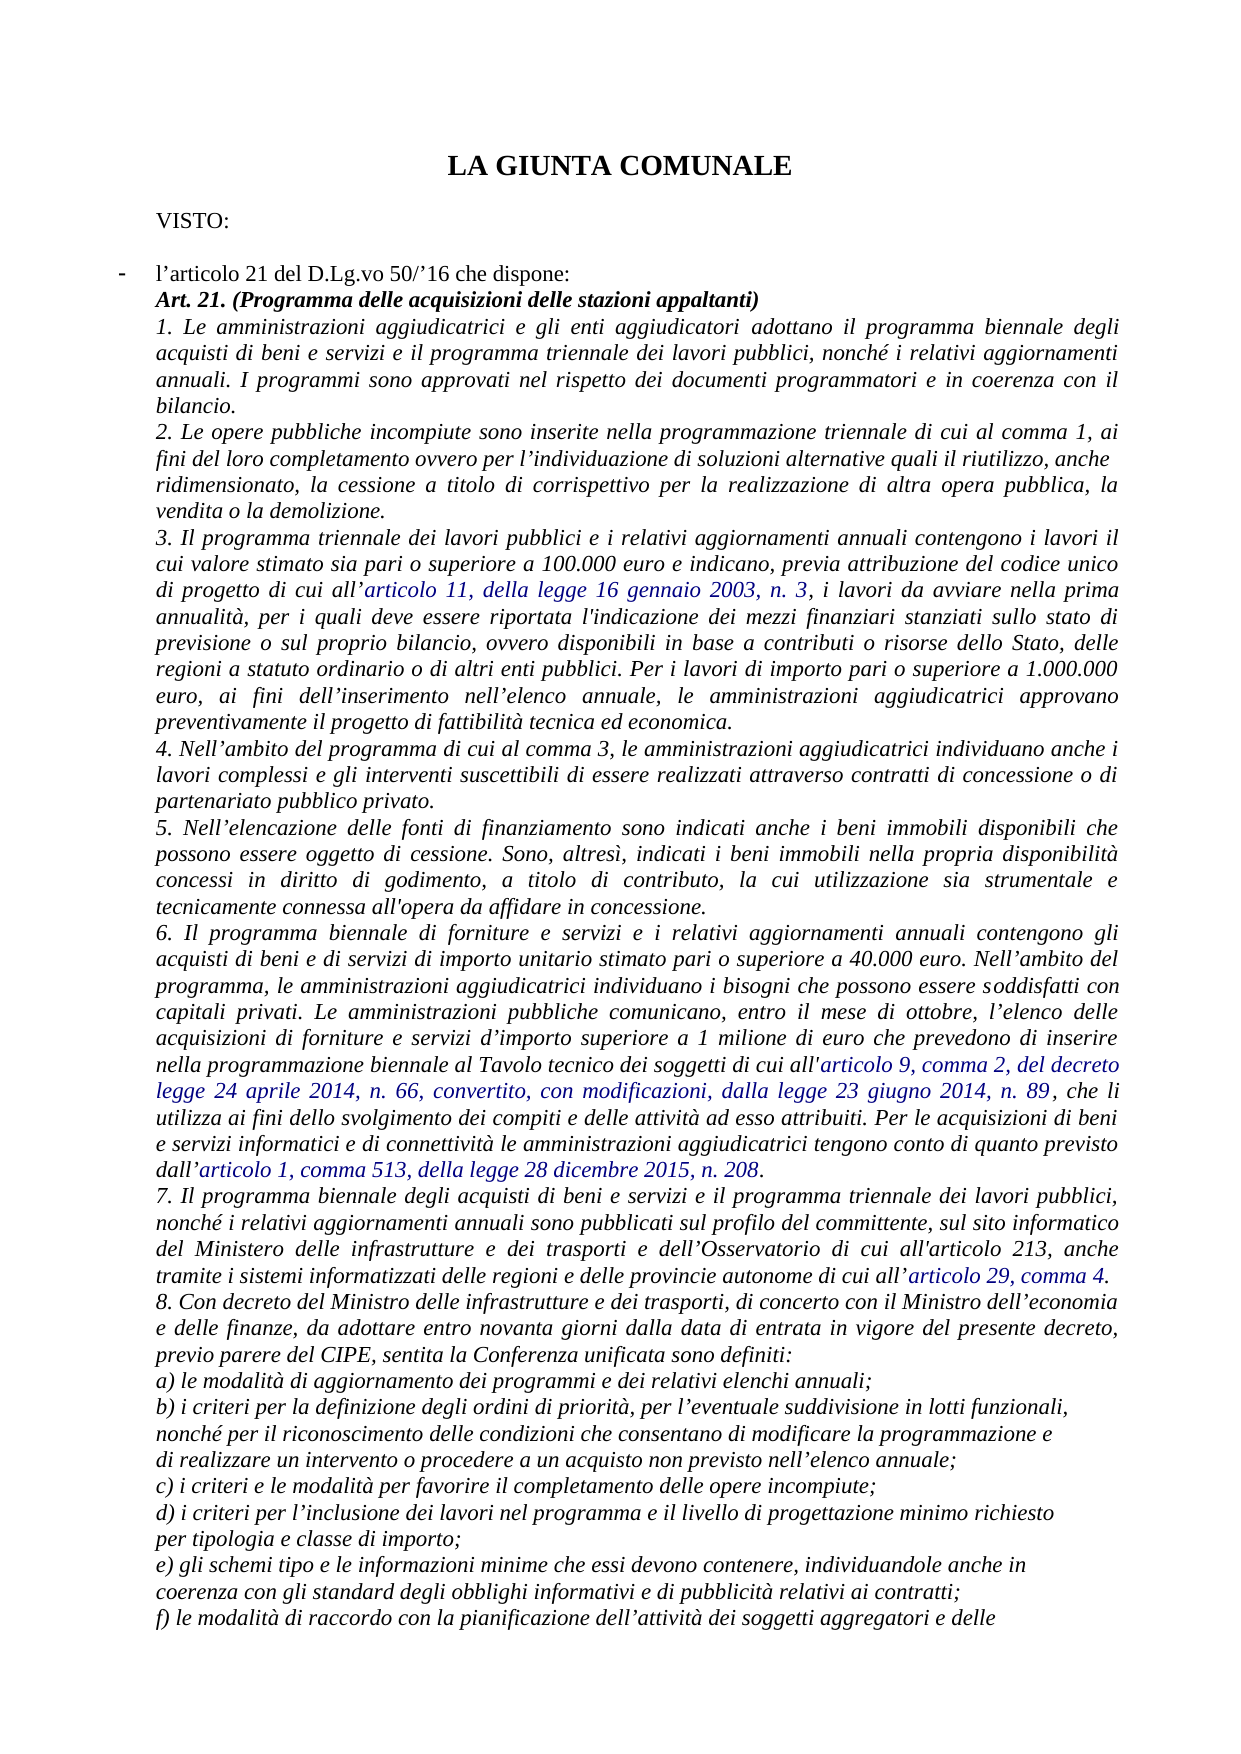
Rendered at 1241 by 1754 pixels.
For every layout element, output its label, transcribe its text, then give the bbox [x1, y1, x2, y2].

list di realizzare un intervento o procedere a un acquisto non previsto nell’elenco annuale; [118, 1446, 1122, 1472]
list 4. Nell’ambito del programma di cui al comma 3, le amministrazioni aggiudicatrici individuano anche i lavori complessi e gli interventi suscettibili di essere realizzati attraverso contratti di concessione o di partenariato pubblico privato. [118, 734, 1122, 814]
title LA GIUNTA COMUNALE [118, 148, 1122, 181]
list ridimensionato, la cessione a titolo di corrispettivo per la realizzazione di altra opera pubblica, la vendita o la demolizione. [118, 471, 1122, 524]
list coerenza con gli standard degli obblighi informativi e di pubblicità relativi ai contratti; [118, 1578, 1122, 1604]
list b) i criteri per la definizione degli ordini di priorità, per l’eventuale suddivisione in lotti funzionali, [118, 1393, 1122, 1420]
list d) i criteri per l’inclusione dei lavori nel programma e il livello di progettazione minimo richiesto [118, 1499, 1122, 1525]
list 5. Nell’elencazione delle fonti di finanziamento sono indicati anche i beni immobili disponibili che possono essere oggetto di cessione. Sono, altresì, indicati i beni immobili nella propria disponibilità concessi in diritto di godimento, a titolo di contributo, la cui utilizzazione sia strumentale e tecnicamente connessa all'opera da affidare in concessione. [118, 814, 1122, 919]
list 6. Il programma biennale di forniture e servizi e i relativi aggiornamenti annuali contengono gli acquisti di beni e di servizi di importo unitario stimato pari o superiore a 40.000 euro. Nell’ambito del programma, le amministrazioni aggiudicatrici individuano i bisogni che possono essere soddisfatti con capitali privati. Le amministrazioni pubbliche comunicano, entro il mese di ottobre, l’elenco delle acquisizioni di forniture e servizi d’importo superiore a 1 milione di euro che prevedono di inserire nella programmazione biennale al Tavolo tecnico dei soggetti di cui all'articolo 9, comma 2, del decreto legge 24 aprile 2014, n. 66, convertito, con modificazioni, dalla legge 23 giugno 2014, n. 89, che li utilizza ai fini dello svolgimento dei compiti e delle attività ad esso attribuiti. Per le acquisizioni di beni e servizi informatici e di connettività le amministrazioni aggiudicatrici tengono conto di quanto previsto dall’articolo 1, comma 513, della legge 28 dicembre 2015, n. 208. [118, 919, 1122, 1183]
list f) le modalità di raccordo con la pianificazione dell’attività dei soggetti aggregatori e delle [118, 1604, 1122, 1631]
list a) le modalità di aggiornamento dei programmi e dei relativi elenchi annuali; [118, 1367, 1122, 1393]
list e) gli schemi tipo e le informazioni minime che essi devono contenere, individuandole anche in [118, 1552, 1122, 1578]
list 7. Il programma biennale degli acquisti di beni e servizi e il programma triennale dei lavori pubblici, nonché i relativi aggiornamenti annuali sono pubblicati sul profilo del committente, sul sito informatico del Ministero delle infrastrutture e dei trasporti e dell’Osservatorio di cui all'articolo 213, anche tramite i sistemi informatizzati delle regioni e delle provincie autonome di cui all’articolo 29, comma 4. [118, 1183, 1122, 1288]
list 3. Il programma triennale dei lavori pubblici e i relativi aggiornamenti annuali contengono i lavori il cui valore stimato sia pari o superiore a 100.000 euro e indicano, previa attribuzione del codice unico di progetto di cui all’articolo 11, della legge 16 gennaio 2003, n. 3, i lavori da avviare nella prima annualità, per i quali deve essere riportata l'indicazione dei mezzi finanziari stanziati sullo stato di previsione o sul proprio bilancio, ovvero disponibili in base a contributi o risorse dello Stato, delle regioni a statuto ordinario o di altri enti pubblici. Per i lavori di importo pari o superiore a 1.000.000 euro, ai fini dell’inserimento nell’elenco annuale, le amministrazioni aggiudicatrici approvano preventivamente il progetto di fattibilità tecnica ed economica. [118, 524, 1122, 734]
list per tipologia e classe di importo; [118, 1525, 1122, 1552]
list 1. Le amministrazioni aggiudicatrici e gli enti aggiudicatori adottano il programma biennale degli acquisti di beni e servizi e il programma triennale dei lavori pubblici, nonché i relativi aggiornamenti annuali. I programmi sono approvati nel rispetto dei documenti programmatori e in coerenza con il bilancio. [118, 313, 1122, 418]
list l’articolo 21 del D.Lg.vo 50/’16 che dispone: [118, 260, 1122, 287]
list Art. 21. (Programma delle acquisizioni delle stazioni appaltanti) [118, 287, 1122, 313]
list 2. Le opere pubbliche incompiute sono inserite nella programmazione triennale di cui al comma 1, ai fini del loro completamento ovvero per l’individuazione di soluzioni alternative quali il riutilizzo, anche [118, 418, 1122, 471]
list c) i criteri e le modalità per favorire il completamento delle opere incompiute; [118, 1472, 1122, 1499]
list nonché per il riconoscimento delle condizioni che consentano di modificare la programmazione e [118, 1420, 1122, 1446]
list 8. Con decreto del Ministro delle infrastrutture e dei trasporti, di concerto con il Ministro dell’economia e delle finanze, da adottare entro novanta giorni dalla data di entrata in vigore del presente decreto, previo parere del CIPE, sentita la Conferenza unificata sono definiti: [118, 1288, 1122, 1367]
list VISTO: [118, 207, 1122, 234]
